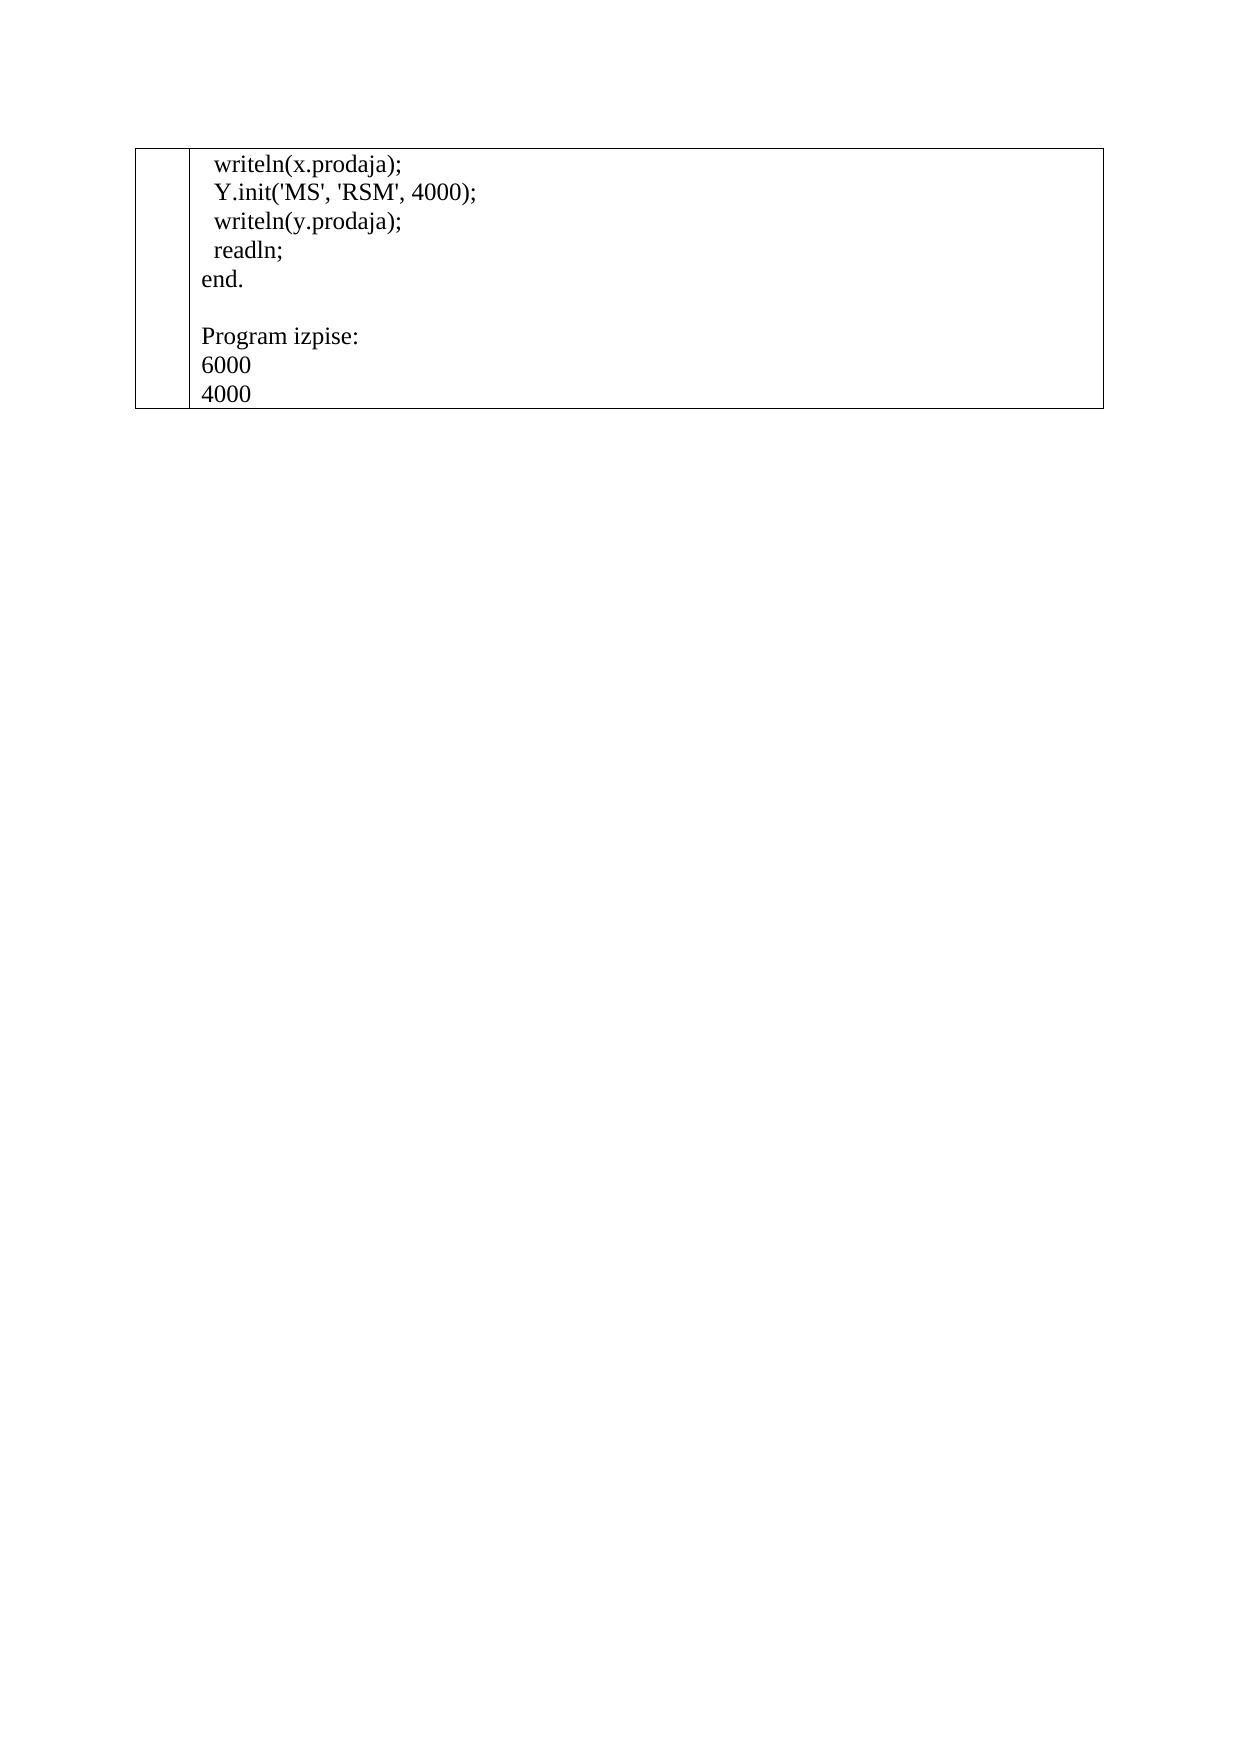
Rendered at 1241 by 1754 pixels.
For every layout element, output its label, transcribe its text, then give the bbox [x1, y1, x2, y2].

table_cell [136, 149, 189, 407]
table_cell writeln(x.prodaja); Y.init('MS', 'RSM', 4000); writeln(y.prodaja); readln; end. Program izpise: 6000 4000 [190, 149, 1103, 407]
